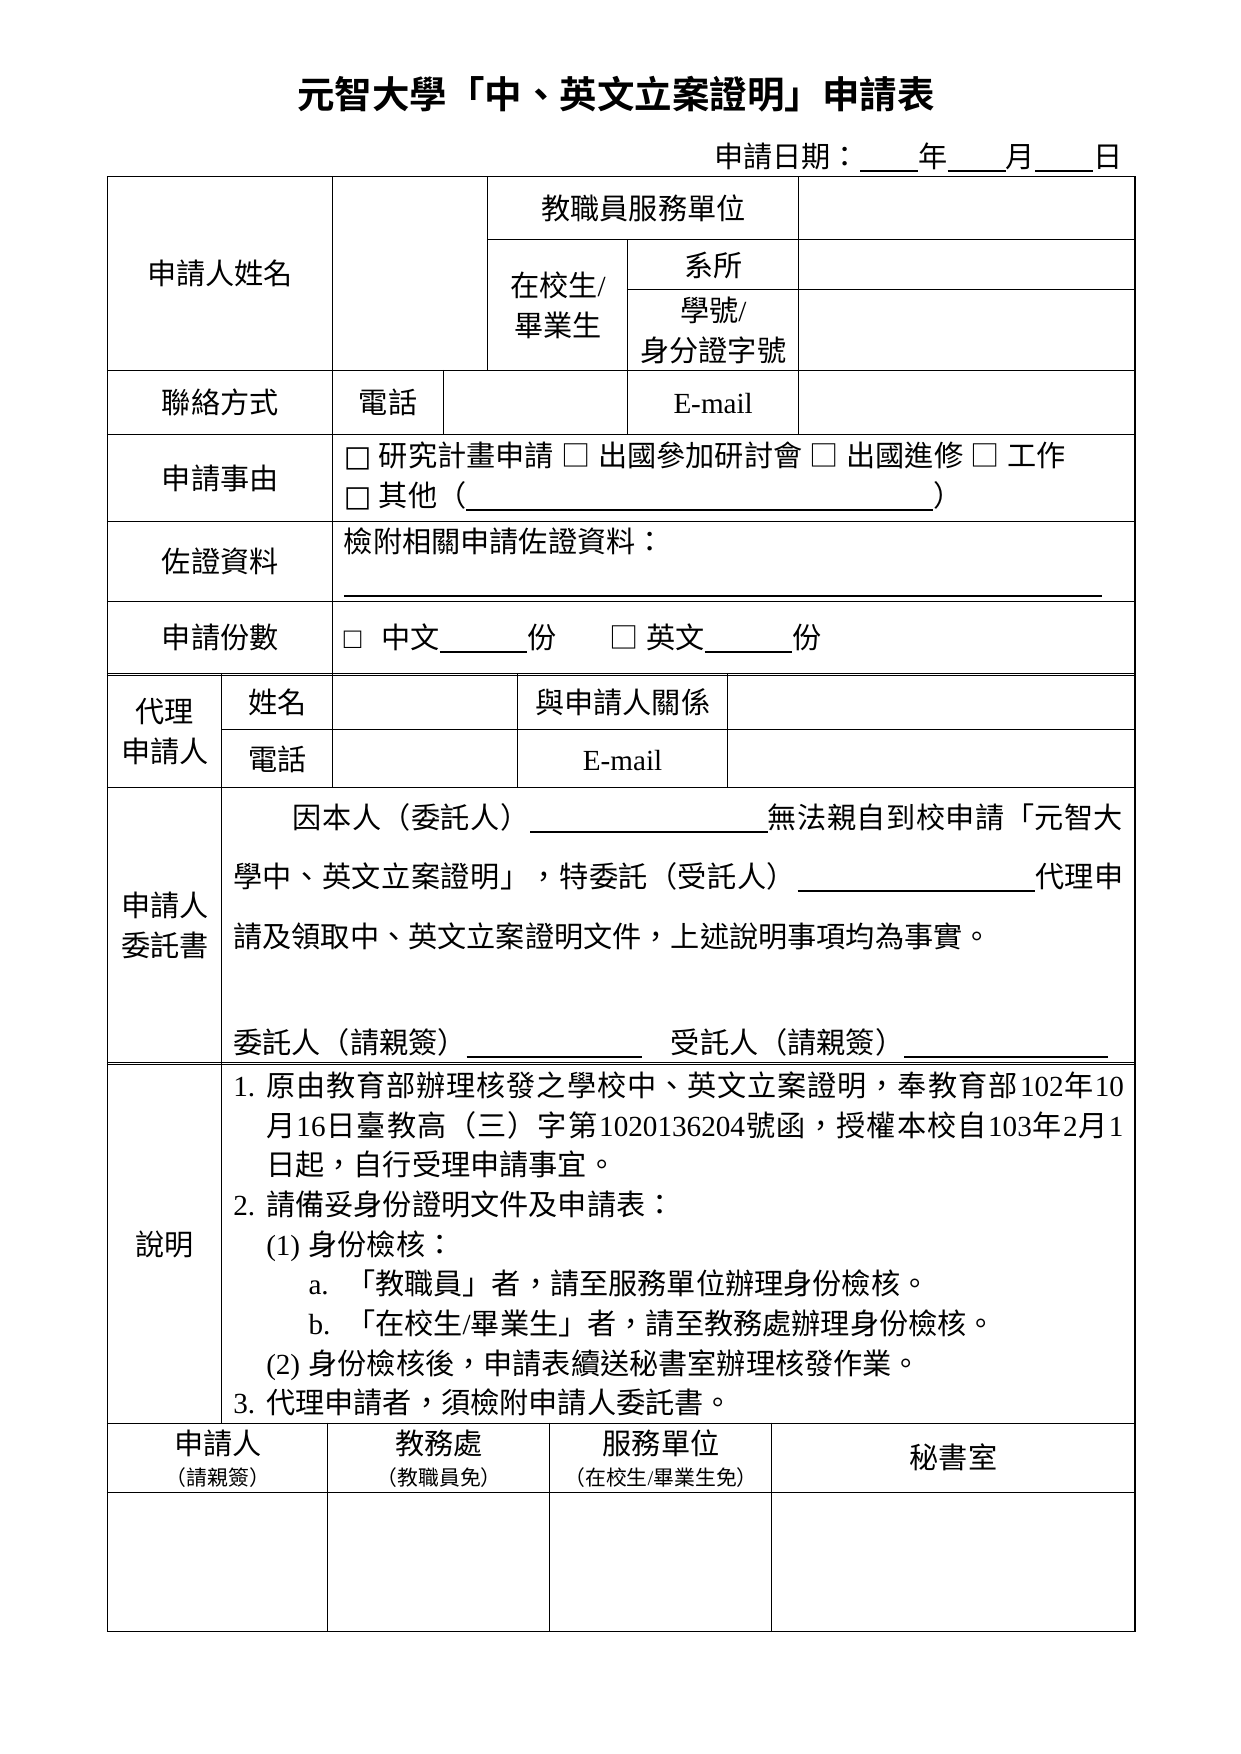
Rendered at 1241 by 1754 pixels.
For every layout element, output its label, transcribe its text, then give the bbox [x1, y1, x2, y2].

table_header [799, 177, 1134, 239]
table_cell 代理 申請人 [108, 676, 221, 787]
table_cell 在校生/ 畢業生 [488, 240, 627, 370]
table_cell E-mail [628, 371, 798, 434]
table_cell 聯絡方式 [108, 371, 332, 434]
table_header [333, 177, 487, 370]
table_cell □ 研究計畫申請 □ 出國參加研討會 □ 出國進修 □ 工作 □ 其他（ ） [333, 435, 1134, 521]
table_cell [772, 1493, 1134, 1631]
table_cell 電話 [222, 730, 332, 787]
table_cell 申請人委託書 [108, 788, 221, 1062]
table_cell 服務單位 （在校生/畢業生免） [550, 1424, 771, 1492]
table_cell 申請事由 [108, 435, 332, 521]
table_cell 檢附相關申請佐證資料： [333, 522, 1134, 601]
table_header 教職員服務單位 [488, 177, 798, 239]
table_cell 原由教育部辦理核發之學校中、英文立案證明，奉教育部102年10月16日臺教高（三）字第1020136204號函，授權本校自103年2月1日起，自行受理申請事宜。 請備妥身份證明文件及申請表： 身份檢核： 「教職員」者，請至服務單位辦理身份檢核。 「在校生/畢業生」者，請至教務處辦理身份檢核。 身份檢核後，申請表續送秘書室辦理核發作業。 代理申請者，須檢附申請人委託書。 [222, 1065, 1134, 1422]
table_cell [333, 730, 517, 787]
table_cell 中文 份 □ 英文 份 [333, 602, 1134, 673]
table_cell 與申請人關係 [518, 676, 727, 729]
table_cell [333, 676, 517, 729]
table_header 申請人姓名 [108, 177, 332, 370]
table_cell E-mail [518, 730, 727, 787]
text 元智大學「中、英文立案證明」申請表 [103, 69, 1128, 120]
table_cell [444, 371, 627, 434]
text 申請日期： 年 月 日 [118, 136, 1122, 176]
table_cell [328, 1493, 549, 1631]
table_cell 電話 [333, 371, 443, 434]
table_cell 系所 [628, 240, 798, 289]
table_cell [728, 730, 1134, 787]
table_cell [799, 240, 1134, 289]
table_cell 佐證資料 [108, 522, 332, 601]
table_cell 因本人（委託人） 無法親自到校申請「元智大學中、英文立案證明」，特委託（受託人） 代理申請及領取中、英文立案證明文件，上述說明事項均為事實。 委託人（請親簽） 受託人（請親簽） [222, 788, 1134, 1062]
table_cell [550, 1493, 771, 1631]
table_cell [799, 290, 1134, 370]
table_cell 學號/ 身分證字號 [628, 290, 798, 370]
table_cell 申請份數 [108, 602, 332, 673]
table_cell 秘書室 [772, 1424, 1134, 1492]
table_cell 姓名 [222, 676, 332, 729]
table_cell [728, 676, 1134, 729]
table_cell 申請人 （請親簽） [108, 1424, 327, 1492]
table_cell [108, 1493, 327, 1631]
table_cell 說明 [108, 1065, 221, 1422]
table_cell 教務處 （教職員免） [328, 1424, 549, 1492]
table_cell [799, 371, 1134, 434]
